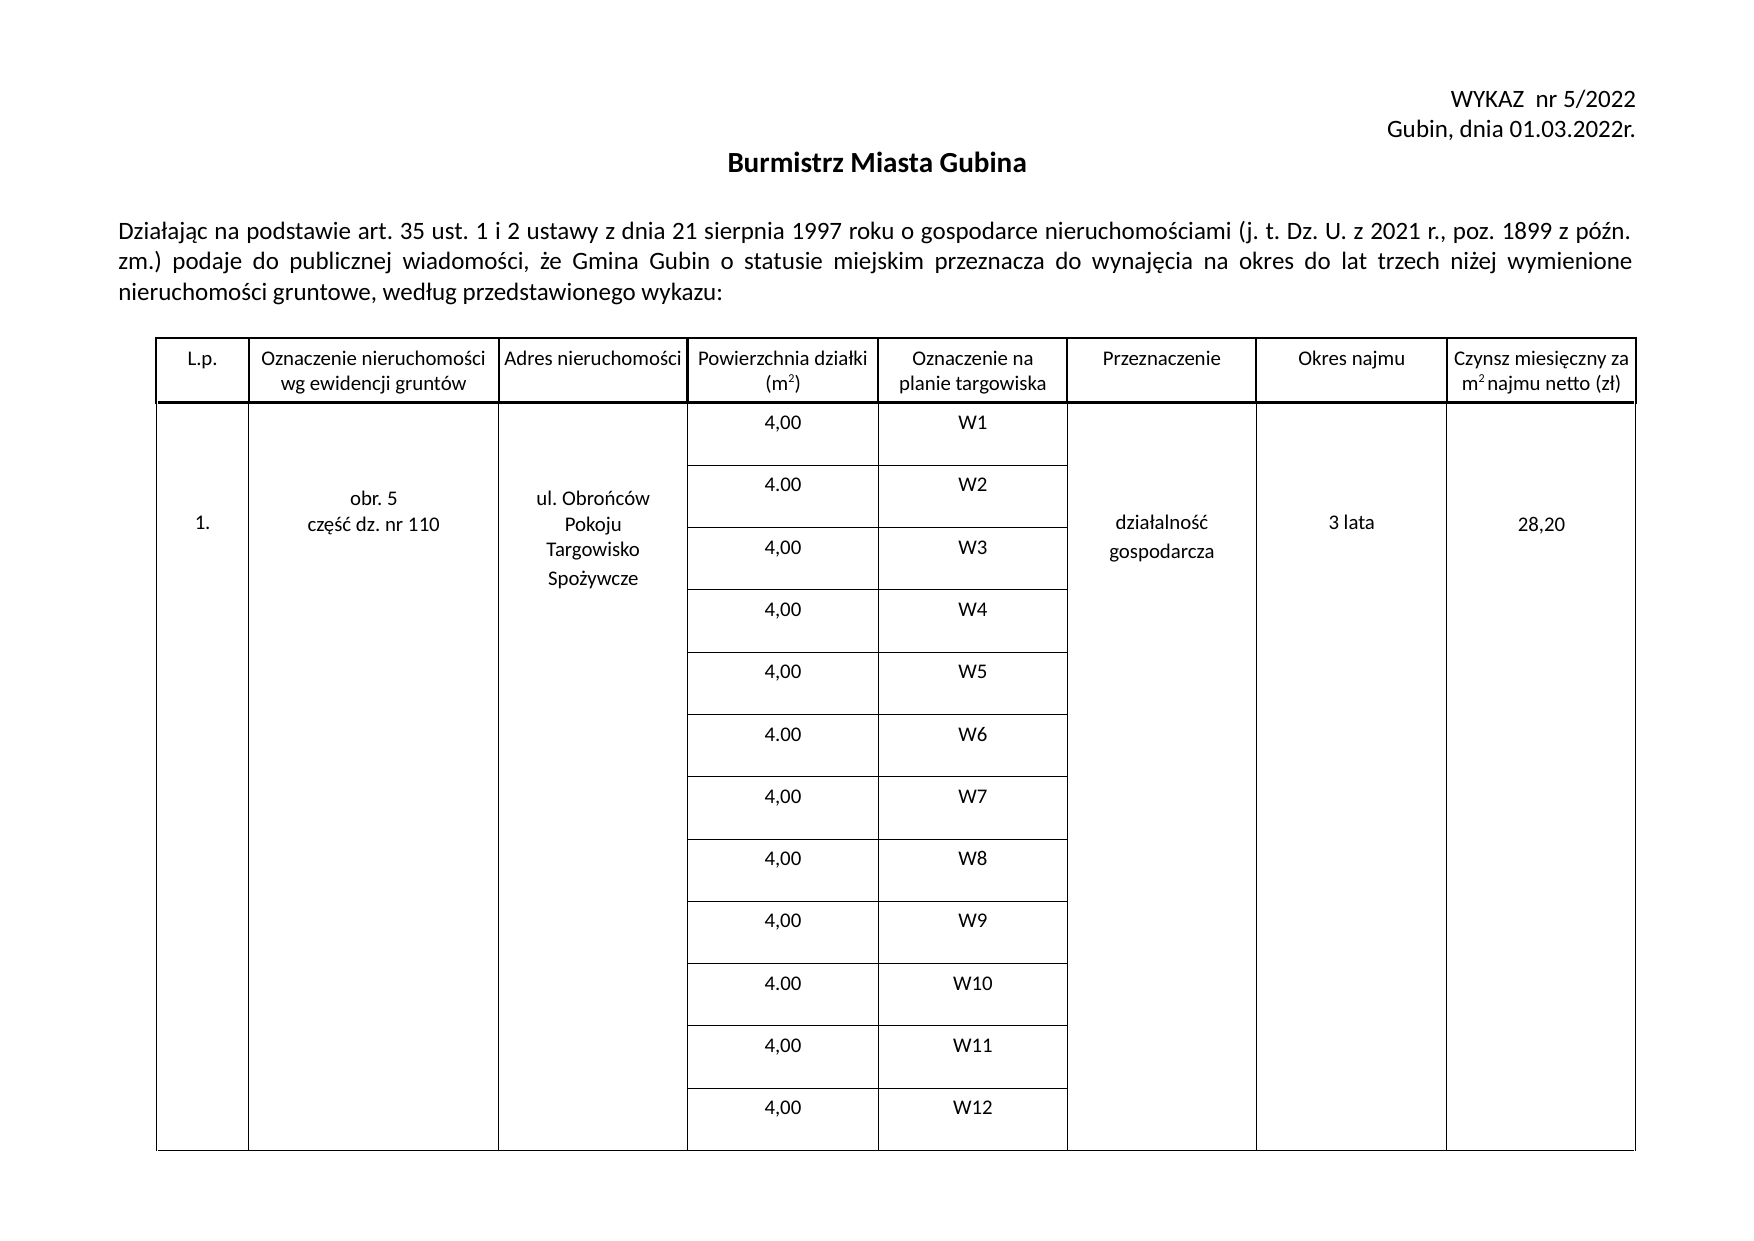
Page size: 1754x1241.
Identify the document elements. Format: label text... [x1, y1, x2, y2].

table_cell 28,20 [1447, 401, 1635, 1150]
table_cell W9 [879, 902, 1067, 963]
table_cell 1. [157, 402, 248, 1150]
text Burmistrz Miasta Gubina [118, 144, 1636, 179]
table_cell 4,00 [688, 590, 878, 652]
table_header Oznaczenie na planie targowiska [879, 339, 1066, 401]
table_cell W5 [879, 653, 1067, 714]
table_cell W8 [879, 840, 1067, 901]
table_cell działalność gospodarcza [1068, 404, 1256, 1150]
table_header Czynsz miesięczny za m2 najmu netto (zł) [1448, 339, 1635, 401]
table_cell W3 [879, 528, 1067, 589]
table_cell 4,00 [688, 653, 878, 714]
table_cell W6 [879, 715, 1067, 776]
table_cell W2 [879, 466, 1067, 527]
table_cell W4 [879, 590, 1067, 652]
table_cell 4,00 [688, 1026, 878, 1088]
table_cell W7 [879, 777, 1067, 838]
table_cell 4.00 [688, 715, 878, 776]
text Gubin, dnia 01.03.2022r. [118, 113, 1636, 144]
text WYKAZ nr 5/2022 [118, 83, 1636, 113]
table_cell ul. Obrońców Pokoju Targowisko Spożywcze [499, 404, 687, 1150]
table_cell W10 [879, 964, 1067, 1025]
table_cell 4,00 [688, 902, 878, 963]
table_header L.p. [157, 339, 248, 401]
table_header Okres najmu [1257, 339, 1446, 401]
table_cell 3 lata [1257, 404, 1446, 1150]
table_cell W11 [879, 1026, 1067, 1088]
table_header Powierzchnia działki (m2) [689, 339, 877, 401]
table_cell 4,00 [688, 1089, 878, 1150]
table_cell 4.00 [688, 964, 878, 1025]
table_cell 4,00 [688, 528, 878, 589]
table_cell 4,00 [688, 840, 878, 901]
table_cell 4,00 [688, 404, 878, 465]
table_cell W1 [879, 404, 1067, 465]
text Działając na podstawie art. 35 ust. 1 i 2 ustawy z dnia 21 sierpnia 1997 roku o gospodarce nieruchomościami (j. t. Dz. U. z 2021 r., poz. 1899 z późn. zm.) podaje do publicznej wiadomości, że Gmina Gubin o statusie miejskim przeznacza do wynajęcia na okres do lat trzech niżej wymienione nieruchomości gruntowe, według przedstawionego wykazu: [118, 215, 1636, 307]
table_header Adres nieruchomości [500, 339, 686, 401]
table_header Przeznaczenie [1068, 339, 1255, 401]
table_cell W12 [879, 1089, 1067, 1150]
table_cell 4.00 [688, 466, 878, 527]
table_header Oznaczenie nieruchomości wg ewidencji gruntów [250, 339, 498, 401]
table_cell 4,00 [688, 777, 878, 838]
table_cell obr. 5 część dz. nr 110 [249, 404, 498, 1150]
